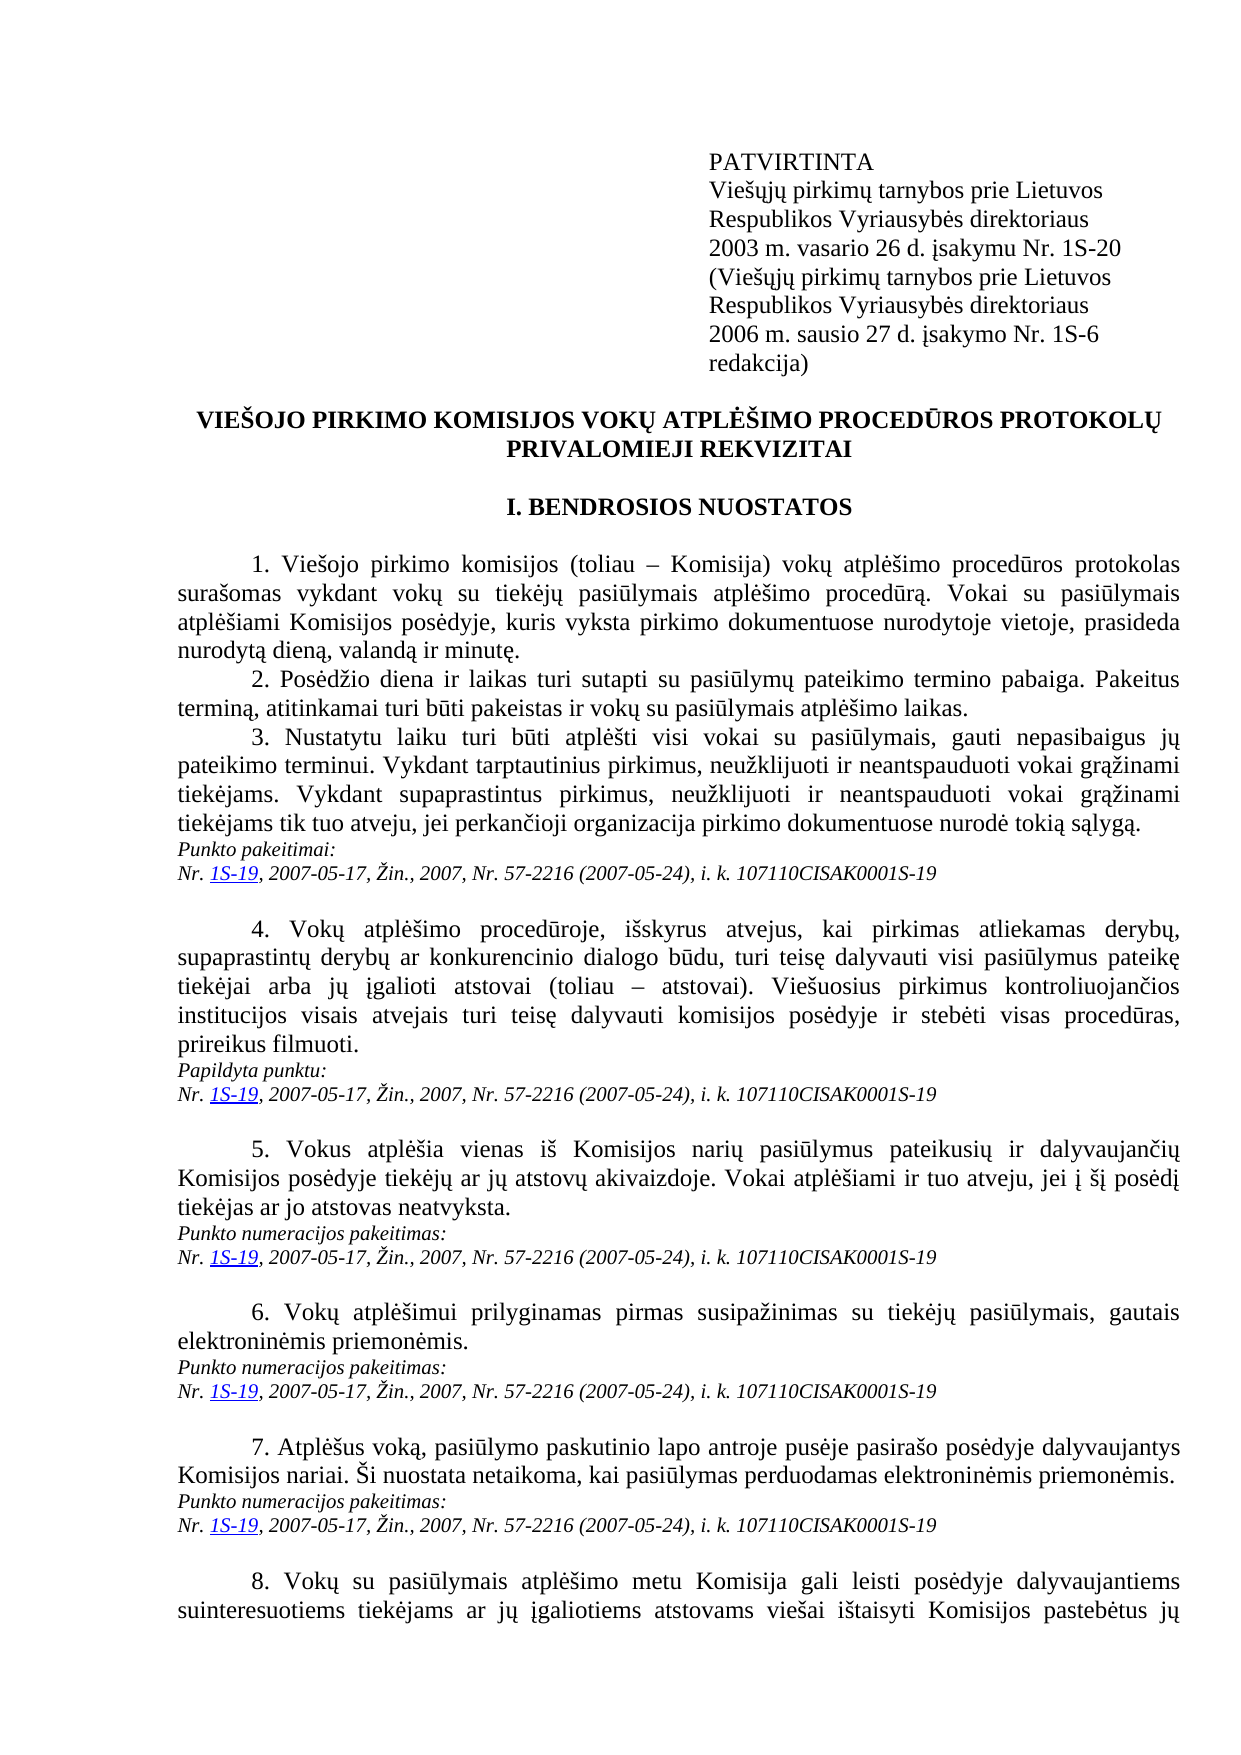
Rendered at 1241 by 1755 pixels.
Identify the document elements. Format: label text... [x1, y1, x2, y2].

text Punkto numeracijos pakeitimas: [177, 1221, 1181, 1245]
text 2006 m. sausio 27 d. įsakymo Nr. 1S-6 [177, 319, 1181, 348]
text Papildyta punktu: [177, 1057, 1181, 1082]
text Punkto numeracijos pakeitimas: [177, 1355, 1181, 1379]
text VIEŠOJO PIRKIMO KOMISIJOS VOKŲ ATPLĖŠIMO PROCEDŪROS PROTOKOLŲ PRIVALOMIEJI REKVIZITAI [177, 406, 1181, 463]
text 5. Vokus atplėšia vienas iš Komisijos narių pasiūlymus pateikusių ir dalyvaujančių Komisijos posėdyje tiekėjų ar jų atstovų akivaizdoje. Vokai atplėšiami ir tuo atveju, jei į šį posėdį tiekėjas ar jo atstovas neatvyksta. [177, 1134, 1181, 1221]
text 8. Vokų su pasiūlymais atplėšimo metu Komisija gali leisti posėdyje dalyvaujantiems suinteresuotiems tiekėjams ar jų įgaliotiems atstovams viešai ištaisyti Komisijos pastebėtus jų [177, 1566, 1181, 1624]
text Respublikos Vyriausybės direktoriaus [177, 204, 1181, 233]
text Nr. 1S-19, 2007-05-17, Žin., 2007, Nr. 57-2216 (2007-05-24), i. k. 107110CISAK0001S-19 [177, 1245, 1181, 1269]
text Punkto numeracijos pakeitimas: [177, 1489, 1181, 1513]
text I. BENDROSIOS NUOSTATOS [177, 492, 1181, 521]
text 4. Vokų atplėšimo procedūroje, išskyrus atvejus, kai pirkimas atliekamas derybų, supaprastintų derybų ar konkurencinio dialogo būdu, turi teisę dalyvauti visi pasiūlymus pateikę tiekėjai arba jų įgalioti atstovai (toliau – atstovai). Viešuosius pirkimus kontroliuojančios institucijos visais atvejais turi teisę dalyvauti komisijos posėdyje ir stebėti visas procedūras, prireikus filmuoti. [177, 914, 1181, 1057]
text 2. Posėdžio diena ir laikas turi sutapti su pasiūlymų pateikimo termino pabaiga. Pakeitus terminą, atitinkamai turi būti pakeistas ir vokų su pasiūlymais atplėšimo laikas. [177, 664, 1181, 722]
text 3. Nustatytu laiku turi būti atplėšti visi vokai su pasiūlymais, gauti nepasibaigus jų pateikimo terminui. Vykdant tarptautinius pirkimus, neužklijuoti ir neantspauduoti vokai grąžinami tiekėjams. Vykdant supaprastintus pirkimus, neužklijuoti ir neantspauduoti vokai grąžinami tiekėjams tik tuo atveju, jei perkančioji organizacija pirkimo dokumentuose nurodė tokią sąlygą. [177, 722, 1181, 837]
text Punkto pakeitimai: [177, 837, 1181, 861]
text PATVIRTINTA [177, 147, 1181, 176]
text Viešųjų pirkimų tarnybos prie Lietuvos [177, 176, 1181, 204]
text 1. Viešojo pirkimo komisijos (toliau – Komisija) vokų atplėšimo procedūros protokolas surašomas vykdant vokų su tiekėjų pasiūlymais atplėšimo procedūrą. Vokai su pasiūlymais atplėšiami Komisijos posėdyje, kuris vyksta pirkimo dokumentuose nurodytoje vietoje, prasideda nurodytą dieną, valandą ir minutę. [177, 549, 1181, 664]
text 6. Vokų atplėšimui prilyginamas pirmas susipažinimas su tiekėjų pasiūlymais, gautais elektroninėmis priemonėmis. [177, 1297, 1181, 1355]
text redakcija) [177, 348, 1181, 377]
text Nr. 1S-19, 2007-05-17, Žin., 2007, Nr. 57-2216 (2007-05-24), i. k. 107110CISAK0001S-19 [177, 1379, 1181, 1403]
text (Viešųjų pirkimų tarnybos prie Lietuvos [177, 262, 1181, 291]
text Nr. 1S-19, 2007-05-17, Žin., 2007, Nr. 57-2216 (2007-05-24), i. k. 107110CISAK0001S-19 [177, 1082, 1181, 1106]
text Nr. 1S-19, 2007-05-17, Žin., 2007, Nr. 57-2216 (2007-05-24), i. k. 107110CISAK0001S-19 [177, 1513, 1181, 1537]
text Respublikos Vyriausybės direktoriaus [177, 291, 1181, 319]
text Nr. 1S-19, 2007-05-17, Žin., 2007, Nr. 57-2216 (2007-05-24), i. k. 107110CISAK0001S-19 [177, 861, 1181, 885]
text 7. Atplėšus voką, pasiūlymo paskutinio lapo antroje pusėje pasirašo posėdyje dalyvaujantys Komisijos nariai. Ši nuostata netaikoma, kai pasiūlymas perduodamas elektroninėmis priemonėmis. [177, 1432, 1181, 1489]
text 2003 m. vasario 26 d. įsakymu Nr. 1S-20 [177, 233, 1181, 262]
